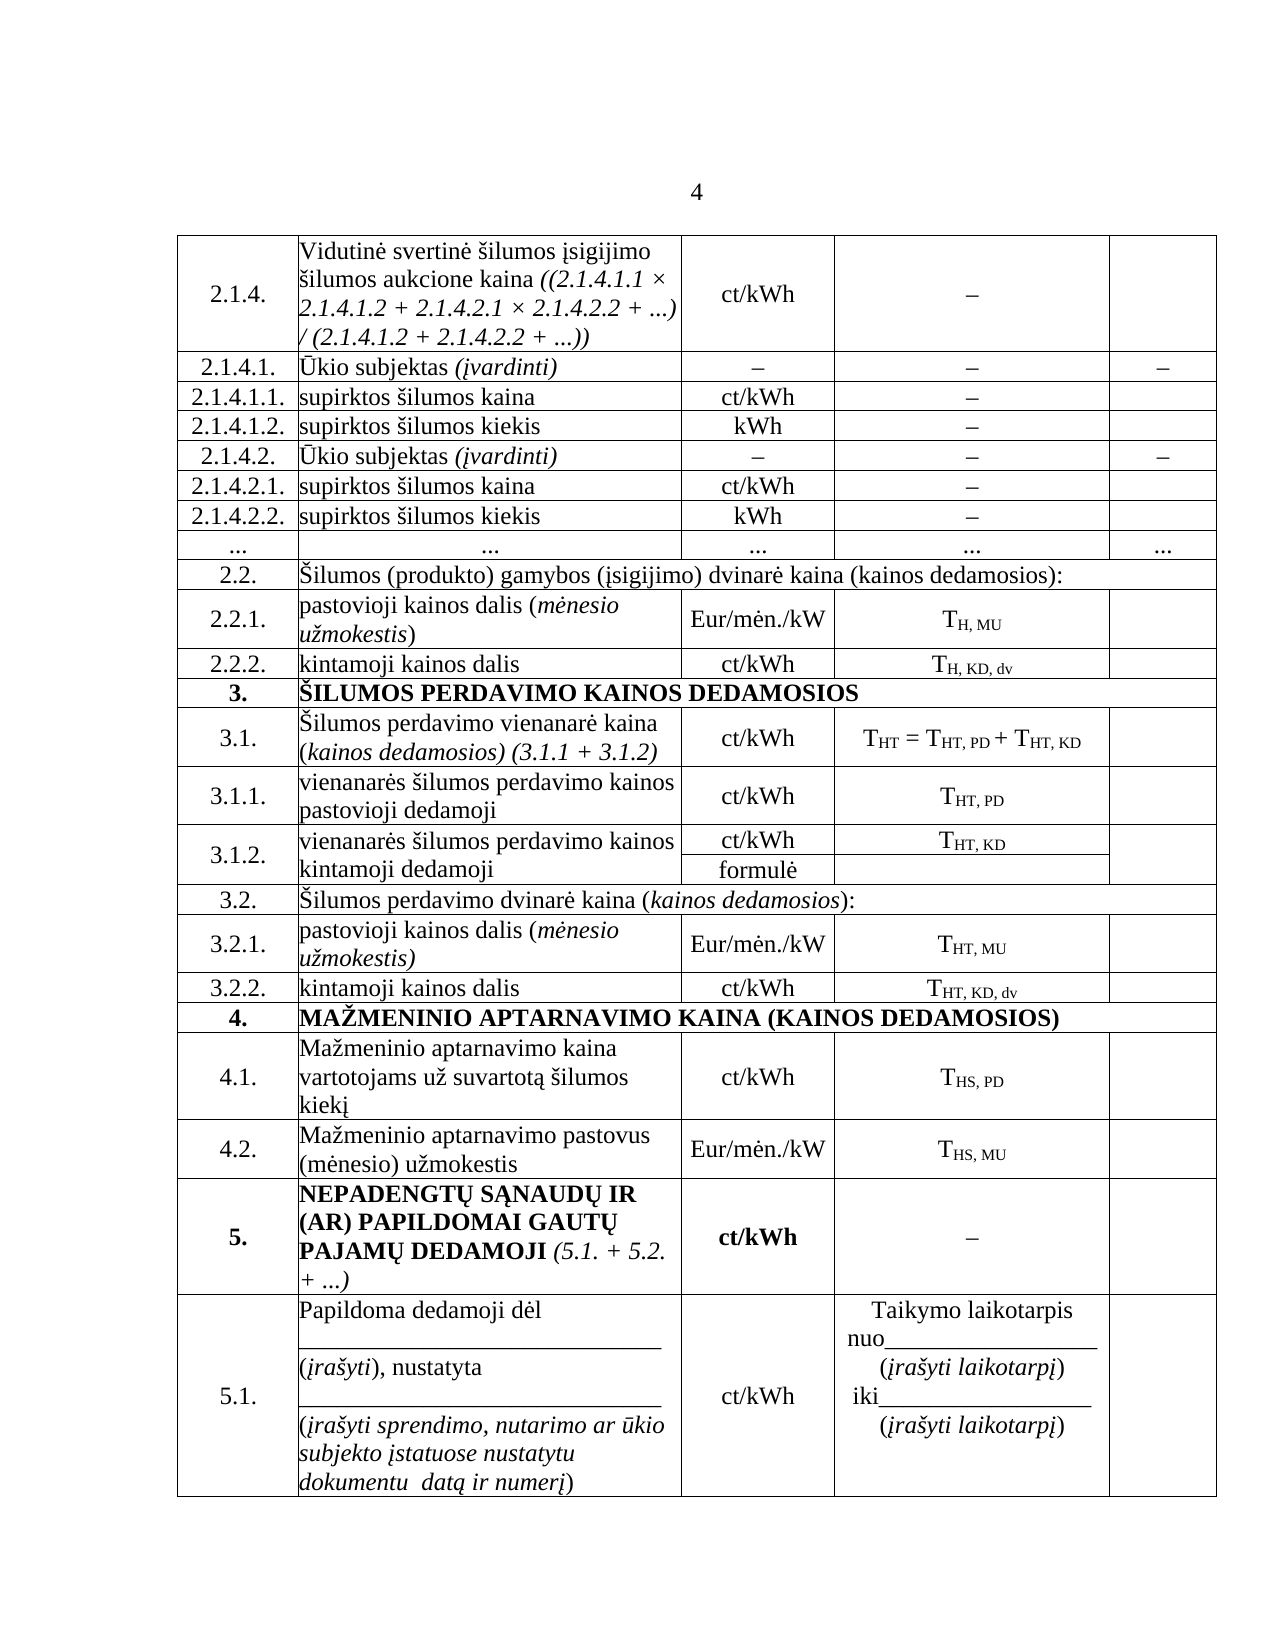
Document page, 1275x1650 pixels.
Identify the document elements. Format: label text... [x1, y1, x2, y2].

table_cell Vidutinė svertinė šilumos įsigijimo šilumos aukcione kaina ((2.1.4.1.1 × 2.1.4.1.2 + 2.1.4.2.1 × 2.1.4.2.2 + ...) / (2.1.4.1.2 + 2.1.4.2.2 + ...)) [299, 236, 681, 351]
table_cell [1110, 1120, 1216, 1178]
table_cell 4.1. [178, 1033, 298, 1119]
table_cell THT, PD [835, 767, 1109, 824]
table_cell Šilumos perdavimo vienanarė kaina (kainos dedamosios) (3.1.1 + 3.1.2) [299, 708, 681, 766]
table_cell THT, KD, dv [835, 973, 1109, 1002]
table_cell 2.1.4.2. [178, 441, 298, 470]
table_cell [1110, 501, 1216, 529]
table_cell ct/kWh [682, 708, 834, 766]
table_cell NEPADENGTŲ SĄNAUDŲ IR (AR) PAPILDOMAI GAUTŲ PAJAMŲ DEDAMOJI (5.1. + 5.2. + ...) [299, 1179, 681, 1294]
table_cell 2.1.4. [178, 236, 298, 351]
table_cell formulė [682, 855, 834, 884]
table_cell ct/kWh [682, 649, 834, 677]
table_cell ct/kWh [682, 1179, 834, 1294]
table_cell ct/kWh [682, 973, 834, 1002]
table_cell TH, KD, dv [835, 649, 1109, 677]
table_cell MAŽMENINIO APTARNAVIMO KAINA (KAINOS DEDAMOSIOS) [299, 1003, 1216, 1032]
table_cell – [835, 382, 1109, 410]
table_cell supirktos šilumos kaina [299, 471, 681, 500]
table_cell kintamoji kainos dalis [299, 973, 681, 1002]
table_cell ŠILUMOS PERDAVIMO KAINOS DEDAMOSIOS [299, 679, 1216, 707]
table_cell supirktos šilumos kaina [299, 382, 681, 410]
table_cell TH, MU [835, 590, 1109, 648]
table_cell THT, MU [835, 915, 1109, 972]
table_cell ct/kWh [682, 236, 834, 351]
table_cell – [1110, 441, 1216, 470]
table_cell 3.2.1. [178, 915, 298, 972]
table_cell [1110, 915, 1216, 972]
table_cell Eur/mėn./kW [682, 1120, 834, 1178]
table_cell 3.2.2. [178, 973, 298, 1002]
table_cell [1110, 382, 1216, 410]
table_cell [1110, 590, 1216, 648]
table_cell ... [1110, 531, 1216, 559]
table_cell 2.2.1. [178, 590, 298, 648]
table_cell ct/kWh [682, 382, 834, 410]
table_cell 3.1. [178, 708, 298, 766]
table_cell kWh [682, 501, 834, 529]
table_cell [1110, 1295, 1216, 1496]
table_cell [1110, 1179, 1216, 1294]
table_cell 3. [178, 679, 298, 707]
table_cell 2.1.4.2.1. [178, 471, 298, 500]
table_cell 4.2. [178, 1120, 298, 1178]
table_cell [1110, 825, 1216, 884]
table_cell – [1110, 352, 1216, 381]
table_cell – [835, 441, 1109, 470]
table_cell supirktos šilumos kiekis [299, 501, 681, 529]
table_cell pastovioji kainos dalis (mėnesio užmokestis) [299, 590, 681, 648]
table_cell pastovioji kainos dalis (mėnesio užmokestis) [299, 915, 681, 972]
table_cell 3.2. [178, 885, 298, 914]
table_cell ... [682, 531, 834, 559]
table_cell kintamoji kainos dalis [299, 649, 681, 677]
table_cell [1110, 471, 1216, 500]
table_cell [835, 855, 1109, 884]
table_cell Taikymo laikotarpis nuo_________________ (įrašyti laikotarpį) iki_________________ (įrašyti laikotarpį) [835, 1295, 1109, 1496]
table_cell kWh [682, 411, 834, 440]
table_cell 3.1.2. [178, 825, 298, 884]
table_cell Šilumos perdavimo dvinarė kaina (kainos dedamosios): [299, 885, 1216, 914]
table_cell vienanarės šilumos perdavimo kainos pastovioji dedamoji [299, 767, 681, 824]
table_cell Papildoma dedamoji dėl _____________________________ (įrašyti), nustatyta _____________________________ (įrašyti sprendimo, nutarimo ar ūkio subjekto įstatuose nustatytu dokumentu datą ir numerį) [299, 1295, 681, 1496]
table_cell vienanarės šilumos perdavimo kainos kintamoji dedamoji [299, 825, 681, 884]
table_cell 2.2.2. [178, 649, 298, 677]
table_cell – [682, 352, 834, 381]
table_cell 3.1.1. [178, 767, 298, 824]
table_cell 2.1.4.2.2. [178, 501, 298, 529]
table_cell [1110, 411, 1216, 440]
table_cell Ūkio subjektas (įvardinti) [299, 352, 681, 381]
table_cell Mažmeninio aptarnavimo kaina vartotojams už suvartotą šilumos kiekį [299, 1033, 681, 1119]
table_cell ct/kWh [682, 1295, 834, 1496]
table_cell – [835, 352, 1109, 381]
table_cell Eur/mėn./kW [682, 590, 834, 648]
table_cell ... [835, 531, 1109, 559]
table_cell 2.1.4.1.2. [178, 411, 298, 440]
table_cell – [835, 471, 1109, 500]
table_cell THT, KD [835, 825, 1109, 854]
table_cell 2.1.4.1.1. [178, 382, 298, 410]
table_cell THS, MU [835, 1120, 1109, 1178]
table_cell – [835, 1179, 1109, 1294]
table_cell THT = THT, PD + THT, KD [835, 708, 1109, 766]
table_cell – [835, 411, 1109, 440]
table_cell ct/kWh [682, 471, 834, 500]
table_cell Mažmeninio aptarnavimo pastovus (mėnesio) užmokestis [299, 1120, 681, 1178]
table_cell [1110, 767, 1216, 824]
table_cell [1110, 973, 1216, 1002]
table_cell 2.1.4.1. [178, 352, 298, 381]
table_cell THS, PD [835, 1033, 1109, 1119]
table_cell [1110, 236, 1216, 351]
table_cell supirktos šilumos kiekis [299, 411, 681, 440]
table_cell 4. [178, 1003, 298, 1032]
table_cell [1110, 1033, 1216, 1119]
table_cell 5.1. [178, 1295, 298, 1496]
table_cell ct/kWh [682, 1033, 834, 1119]
table_cell 5. [178, 1179, 298, 1294]
table_cell – [835, 501, 1109, 529]
table_cell [1110, 708, 1216, 766]
table_cell 2.2. [178, 560, 298, 589]
table_cell ... [178, 531, 298, 559]
table_cell ct/kWh [682, 825, 834, 854]
table_cell Šilumos (produkto) gamybos (įsigijimo) dvinarė kaina (kainos dedamosios): [299, 560, 1216, 589]
table_cell ... [299, 531, 681, 559]
table_cell ct/kWh [682, 767, 834, 824]
table_cell – [682, 441, 834, 470]
table_cell Ūkio subjektas (įvardinti) [299, 441, 681, 470]
table_cell Eur/mėn./kW [682, 915, 834, 972]
table_cell – [835, 236, 1109, 351]
table_cell [1110, 649, 1216, 677]
